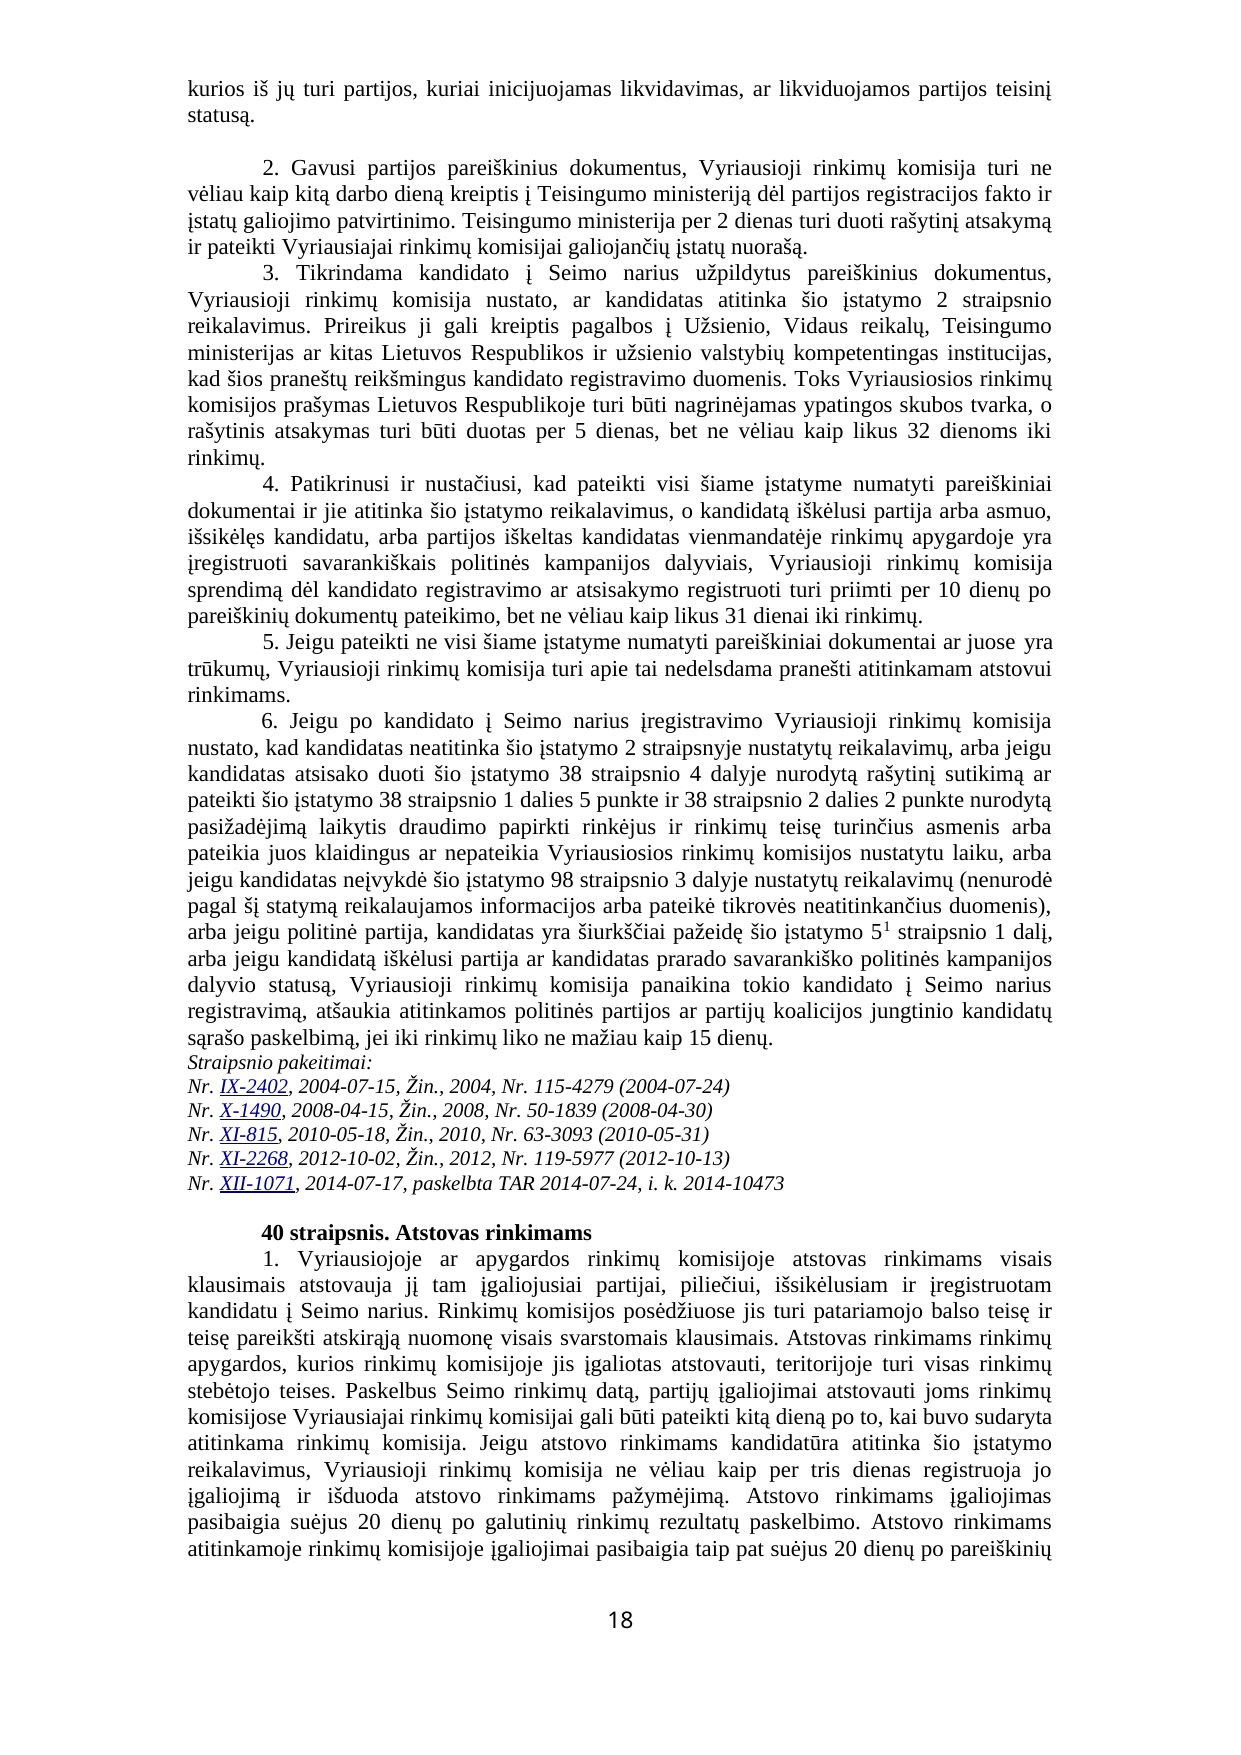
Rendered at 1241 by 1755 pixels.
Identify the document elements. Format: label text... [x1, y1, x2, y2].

text 2. Gavusi partijos pareiškinius dokumentus, Vyriausioji rinkimų komisija turi ne vėliau kaip kitą darbo dieną kreiptis į Teisingumo ministeriją dėl partijos registracijos fakto ir įstatų galiojimo patvirtinimo. Teisingumo ministerija per 2 dienas turi duoti rašytinį atsakymą ir pateikti Vyriausiajai rinkimų komisijai galiojančių įstatų nuorašą. [187, 154, 1053, 259]
text 40 straipsnis. Atstovas rinkimams [187, 1218, 1053, 1245]
text 5. Jeigu pateikti ne visi šiame įstatyme numatyti pareiškiniai dokumentai ar juose yra trūkumų, Vyriausioji rinkimų komisija turi apie tai nedelsdama pranešti atitinkamam atstovui rinkimams. [187, 628, 1053, 707]
text Nr. IX-2402, 2004-07-15, Žin., 2004, Nr. 115-4279 (2004-07-24) [187, 1074, 1053, 1098]
text Straipsnio pakeitimai: [187, 1050, 1053, 1074]
text 3. Tikrindama kandidato į Seimo narius užpildytus pareiškinius dokumentus, Vyriausioji rinkimų komisija nustato, ar kandidatas atitinka šio įstatymo 2 straipsnio reikalavimus. Prireikus ji gali kreiptis pagalbos į Užsienio, Vidaus reikalų, Teisingumo ministerijas ar kitas Lietuvos Respublikos ir užsienio valstybių kompetentingas institucijas, kad šios praneštų reikšmingus kandidato registravimo duomenis. Toks Vyriausiosios rinkimų komisijos prašymas Lietuvos Respublikoje turi būti nagrinėjamas ypatingos skubos tvarka, o rašytinis atsakymas turi būti duotas per 5 dienas, bet ne vėliau kaip likus 32 dienoms iki rinkimų. [187, 259, 1053, 470]
text 4. Patikrinusi ir nustačiusi, kad pateikti visi šiame įstatyme numatyti pareiškiniai dokumentai ir jie atitinka šio įstatymo reikalavimus, o kandidatą iškėlusi partija arba asmuo, išsikėlęs kandidatu, arba partijos iškeltas kandidatas vienmandatėje rinkimų apygardoje yra įregistruoti savarankiškais politinės kampanijos dalyviais, Vyriausioji rinkimų komisija sprendimą dėl kandidato registravimo ar atsisakymo registruoti turi priimti per 10 dienų po pareiškinių dokumentų pateikimo, bet ne vėliau kaip likus 31 dienai iki rinkimų. [187, 470, 1053, 628]
text Nr. XI-2268, 2012-10-02, Žin., 2012, Nr. 119-5977 (2012-10-13) [187, 1146, 1053, 1170]
text Nr. XII-1071, 2014-07-17, paskelbta TAR 2014-07-24, i. k. 2014-10473 [187, 1170, 1053, 1194]
text Nr. X-1490, 2008-04-15, Žin., 2008, Nr. 50-1839 (2008-04-30) [187, 1098, 1053, 1122]
text 6. Jeigu po kandidato į Seimo narius įregistravimo Vyriausioji rinkimų komisija nustato, kad kandidatas neatitinka šio įstatymo 2 straipsnyje nustatytų reikalavimų, arba jeigu kandidatas atsisako duoti šio įstatymo 38 straipsnio 4 dalyje nurodytą rašytinį sutikimą ar pateikti šio įstatymo 38 straipsnio 1 dalies 5 punkte ir 38 straipsnio 2 dalies 2 punkte nurodytą pasižadėjimą laikytis draudimo papirkti rinkėjus ir rinkimų teisę turinčius asmenis arba pateikia juos klaidingus ar nepateikia Vyriausiosios rinkimų komisijos nustatytu laiku, arba jeigu kandidatas neįvykdė šio įstatymo 98 straipsnio 3 dalyje nustatytų reikalavimų (nenurodė pagal šį statymą reikalaujamos informacijos arba pateikė tikrovės neatitinkančius duomenis), arba jeigu politinė partija, kandidatas yra šiurkščiai pažeidę šio įstatymo 51 straipsnio 1 dalį, arba jeigu kandidatą iškėlusi partija ar kandidatas prarado savarankiško politinės kampanijos dalyvio statusą, Vyriausioji rinkimų komisija panaikina tokio kandidato į Seimo narius registravimą, atšaukia atitinkamos politinės partijos ar partijų koalicijos jungtinio kandidatų sąrašo paskelbimą, jei iki rinkimų liko ne mažiau kaip 15 dienų. [187, 707, 1053, 1050]
text Nr. XI-815, 2010-05-18, Žin., 2010, Nr. 63-3093 (2010-05-31) [187, 1122, 1053, 1146]
text 1. Vyriausiojoje ar apygardos rinkimų komisijoje atstovas rinkimams visais klausimais atstovauja jį tam įgaliojusiai partijai, piliečiui, išsikėlusiam ir įregistruotam kandidatu į Seimo narius. Rinkimų komisijos posėdžiuose jis turi patariamojo balso teisę ir teisę pareikšti atskirąją nuomonę visais svarstomais klausimais. Atstovas rinkimams rinkimų apygardos, kurios rinkimų komisijoje jis įgaliotas atstovauti, teritorijoje turi visas rinkimų stebėtojo teises. Paskelbus Seimo rinkimų datą, partijų įgaliojimai atstovauti joms rinkimų komisijose Vyriausiajai rinkimų komisijai gali būti pateikti kitą dieną po to, kai buvo sudaryta atitinkama rinkimų komisija. Jeigu atstovo rinkimams kandidatūra atitinka šio įstatymo reikalavimus, Vyriausioji rinkimų komisija ne vėliau kaip per tris dienas registruoja jo įgaliojimą ir išduoda atstovo rinkimams pažymėjimą. Atstovo rinkimams įgaliojimas pasibaigia suėjus 20 dienų po galutinių rinkimų rezultatų paskelbimo. Atstovo rinkimams atitinkamoje rinkimų komisijoje įgaliojimai pasibaigia taip pat suėjus 20 dienų po pareiškinių [187, 1245, 1053, 1561]
text kurios iš jų turi partijos, kuriai inicijuojamas likvidavimas, ar likviduojamos partijos teisinį statusą. [187, 75, 1053, 128]
